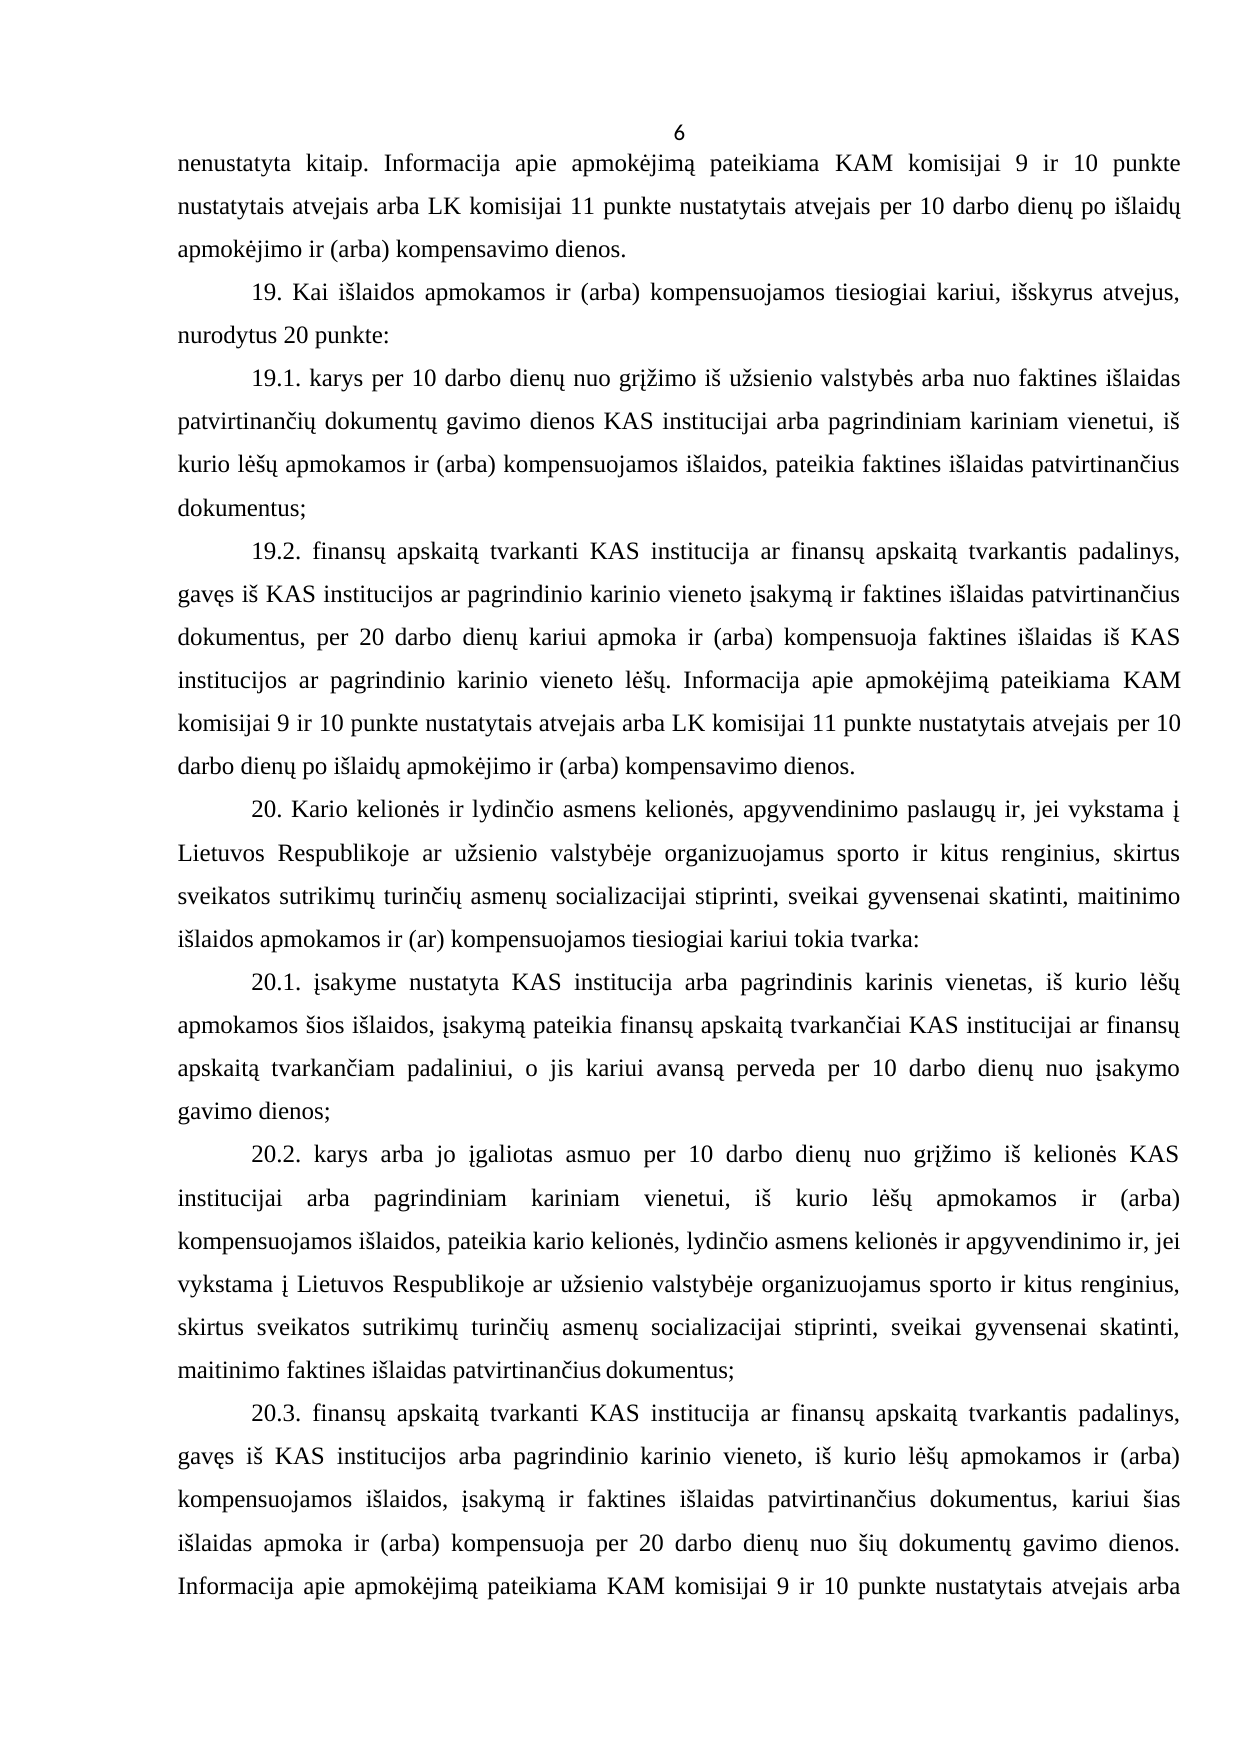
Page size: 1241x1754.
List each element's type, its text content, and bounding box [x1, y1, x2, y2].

text 20. Kario kelionės ir lydinčio asmens kelionės, apgyvendinimo paslaugų ir, jei vykstama į Lietuvos Respublikoje ar užsienio valstybėje organizuojamus sporto ir kitus renginius, skirtus sveikatos sutrikimų turinčių asmenų socializacijai stiprinti, sveikai gyvensenai skatinti, maitinimo išlaidos apmokamos ir (ar) kompensuojamos tiesiogiai kariui tokia tvarka: [177, 794, 1181, 953]
text 20.1. įsakyme nustatyta KAS institucija arba pagrindinis karinis vienetas, iš kurio lėšų apmokamos šios išlaidos, įsakymą pateikia finansų apskaitą tvarkančiai KAS institucijai ar finansų apskaitą tvarkančiam padaliniui, o jis kariui avansą perveda per 10 darbo dienų nuo įsakymo gavimo dienos; [177, 967, 1181, 1125]
text nenustatyta kitaip. Informacija apie apmokėjimą pateikiama KAM komisijai 9 ir 10 punkte nustatytais atvejais arba LK komisijai 11 punkte nustatytais atvejais per 10 darbo dienų po išlaidų apmokėjimo ir (arba) kompensavimo dienos. [177, 148, 1181, 263]
text 20.3. finansų apskaitą tvarkanti KAS institucija ar finansų apskaitą tvarkantis padalinys, gavęs iš KAS institucijos arba pagrindinio karinio vieneto, iš kurio lėšų apmokamos ir (arba) kompensuojamos išlaidos, įsakymą ir faktines išlaidas patvirtinančius dokumentus, kariui šias išlaidas apmoka ir (arba) kompensuoja per 20 darbo dienų nuo šių dokumentų gavimo dienos. Informacija apie apmokėjimą pateikiama KAM komisijai 9 ir 10 punkte nustatytais atvejais arba [177, 1398, 1181, 1599]
text 19.1. karys per 10 darbo dienų nuo grįžimo iš užsienio valstybės arba nuo faktines išlaidas patvirtinančių dokumentų gavimo dienos KAS institucijai arba pagrindiniam kariniam vienetui, iš kurio lėšų apmokamos ir (arba) kompensuojamos išlaidos, pateikia faktines išlaidas patvirtinančius dokumentus; [177, 363, 1181, 521]
text 19.2. finansų apskaitą tvarkanti KAS institucija ar finansų apskaitą tvarkantis padalinys, gavęs iš KAS institucijos ar pagrindinio karinio vieneto įsakymą ir faktines išlaidas patvirtinančius dokumentus, per 20 darbo dienų kariui apmoka ir (arba) kompensuoja faktines išlaidas iš KAS institucijos ar pagrindinio karinio vieneto lėšų. Informacija apie apmokėjimą pateikiama KAM komisijai 9 ir 10 punkte nustatytais atvejais arba LK komisijai 11 punkte nustatytais atvejais per 10 darbo dienų po išlaidų apmokėjimo ir (arba) kompensavimo dienos. [177, 536, 1181, 780]
text 19. Kai išlaidos apmokamos ir (arba) kompensuojamos tiesiogiai kariui, išskyrus atvejus, nurodytus 20 punkte: [177, 277, 1181, 349]
text 20.2. karys arba jo įgaliotas asmuo per 10 darbo dienų nuo grįžimo iš kelionės KAS institucijai arba pagrindiniam kariniam vienetui, iš kurio lėšų apmokamos ir (arba) kompensuojamos išlaidos, pateikia kario kelionės, lydinčio asmens kelionės ir apgyvendinimo ir, jei vykstama į Lietuvos Respublikoje ar užsienio valstybėje organizuojamus sporto ir kitus renginius, skirtus sveikatos sutrikimų turinčių asmenų socializacijai stiprinti, sveikai gyvensenai skatinti, maitinimo faktines išlaidas patvirtinančius dokumentus; [177, 1139, 1181, 1384]
